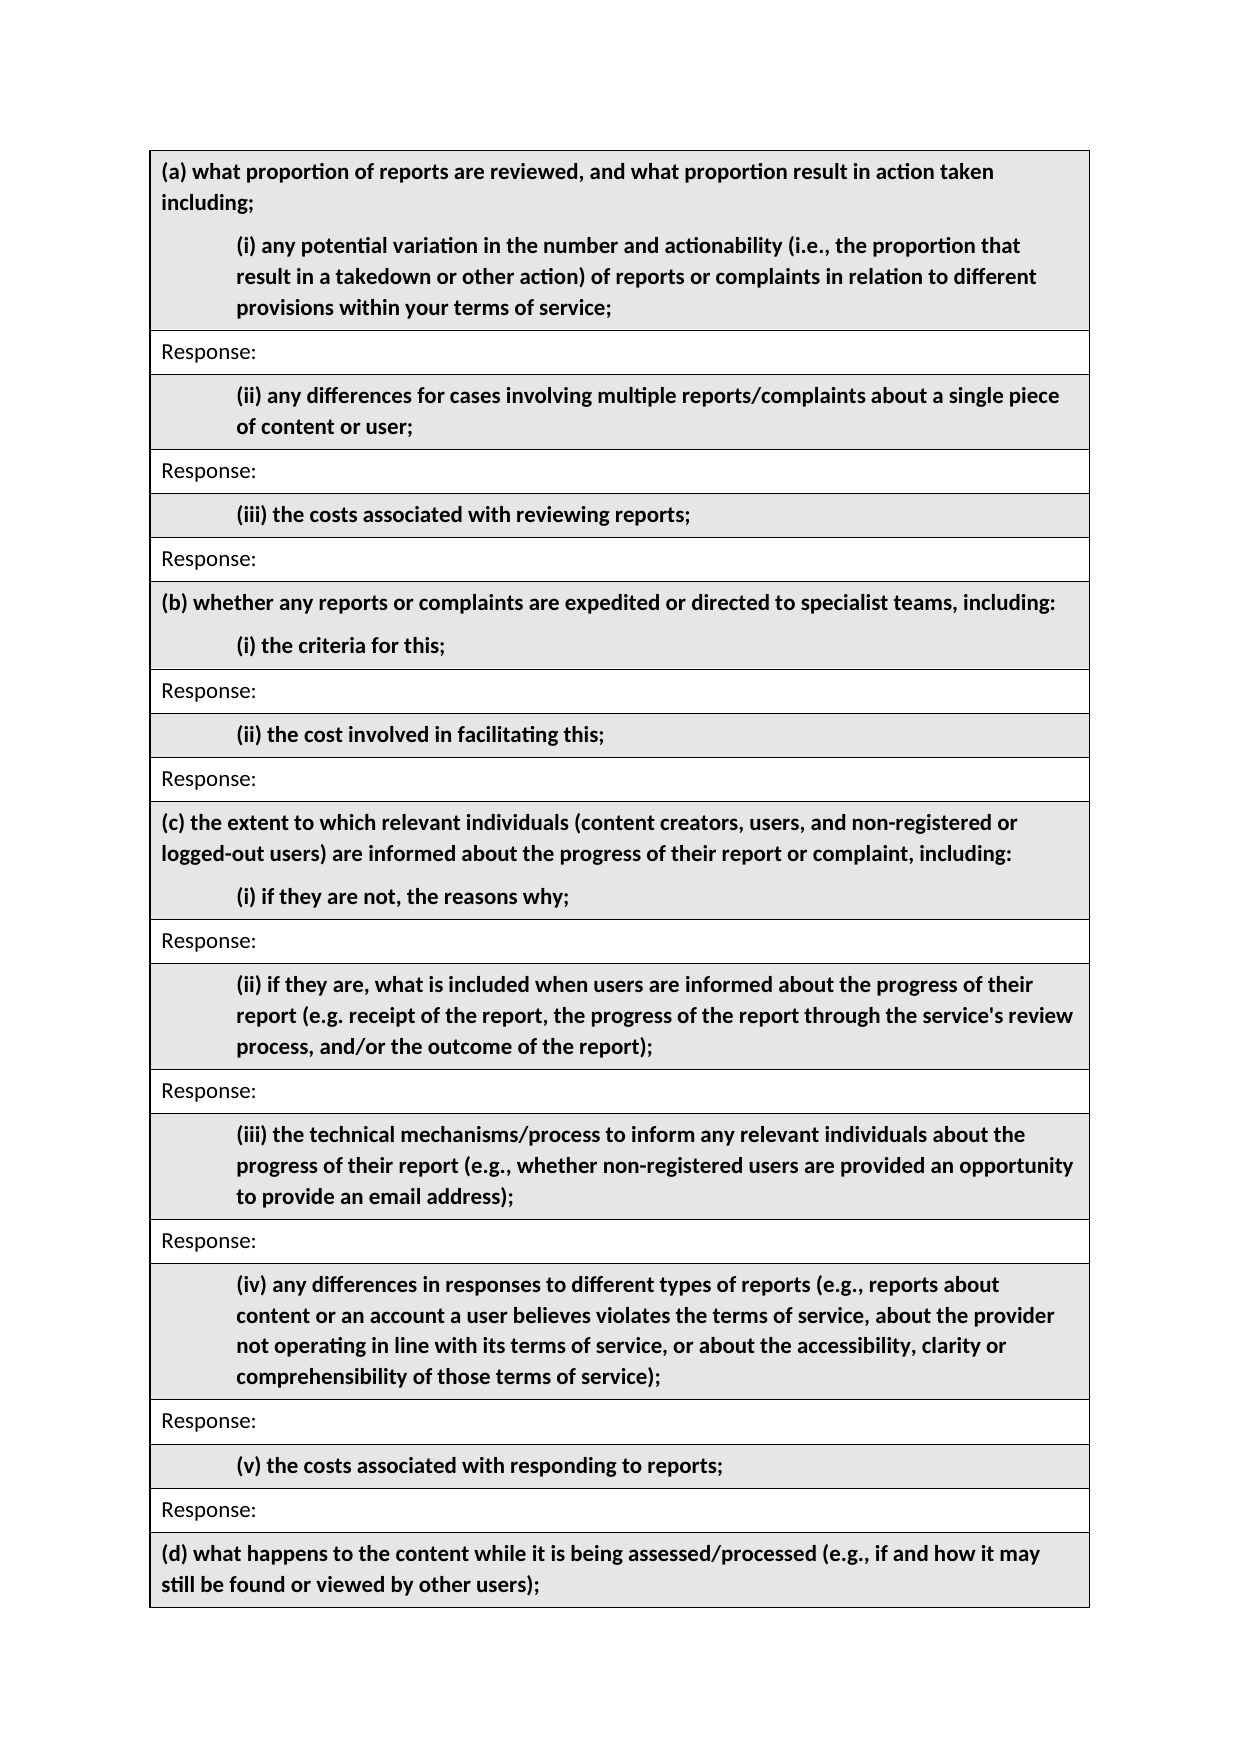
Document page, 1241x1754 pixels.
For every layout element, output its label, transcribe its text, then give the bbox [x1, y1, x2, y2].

table_cell Response: [151, 331, 1089, 374]
table_cell (ii) any differences for cases involving multiple reports/complaints about a single piece of content or user; [151, 375, 1089, 449]
table_cell Response: [151, 670, 1089, 713]
table_cell (iv) any differences in responses to different types of reports (e.g., reports about content or an account a user believes violates the terms of service, about the provider not operating in line with its terms of service, or about the accessibility, clarity or comprehensibility of those terms of service); [151, 1264, 1089, 1399]
table_cell (c) the extent to which relevant individuals (content creators, users, and non-registered or logged-out users) are informed about the progress of their report or complaint, including: (i) if they are not, the reasons why; [151, 802, 1089, 919]
table_cell Response: [151, 1489, 1089, 1532]
table_cell Response: [151, 1220, 1089, 1263]
table_cell Response: [151, 538, 1089, 581]
table_cell Response: [151, 1400, 1089, 1443]
table_cell Response: [151, 1070, 1089, 1113]
table_cell (iii) the technical mechanisms/process to inform any relevant individuals about the progress of their report (e.g., whether non-registered users are provided an opportunity to provide an email address); [151, 1114, 1089, 1219]
table_cell (d) what happens to the content while it is being assessed/processed (e.g., if and how it may still be found or viewed by other users); [151, 1533, 1089, 1607]
table_cell (b) whether any reports or complaints are expedited or directed to specialist teams, including: (i) the criteria for this; [151, 582, 1089, 668]
table_cell (iii) the costs associated with reviewing reports; [151, 494, 1089, 537]
table_cell Response: [151, 450, 1089, 493]
table_cell Response: [151, 920, 1089, 963]
table_cell (v) the costs associated with responding to reports; [151, 1445, 1089, 1488]
table_cell (ii) the cost involved in facilitating this; [151, 714, 1089, 757]
table_cell (ii) if they are, what is included when users are informed about the progress of their report (e.g. receipt of the report, the progress of the report through the service's review process, and/or the outcome of the report); [151, 964, 1089, 1069]
table_cell (a) what proportion of reports are reviewed, and what proportion result in action taken including; (i) any potential variation in the number and actionability (i.e., the proportion that result in a takedown or other action) of reports or complaints in relation to different provisions within your terms of service; [151, 151, 1089, 329]
table_cell Response: [151, 758, 1089, 801]
